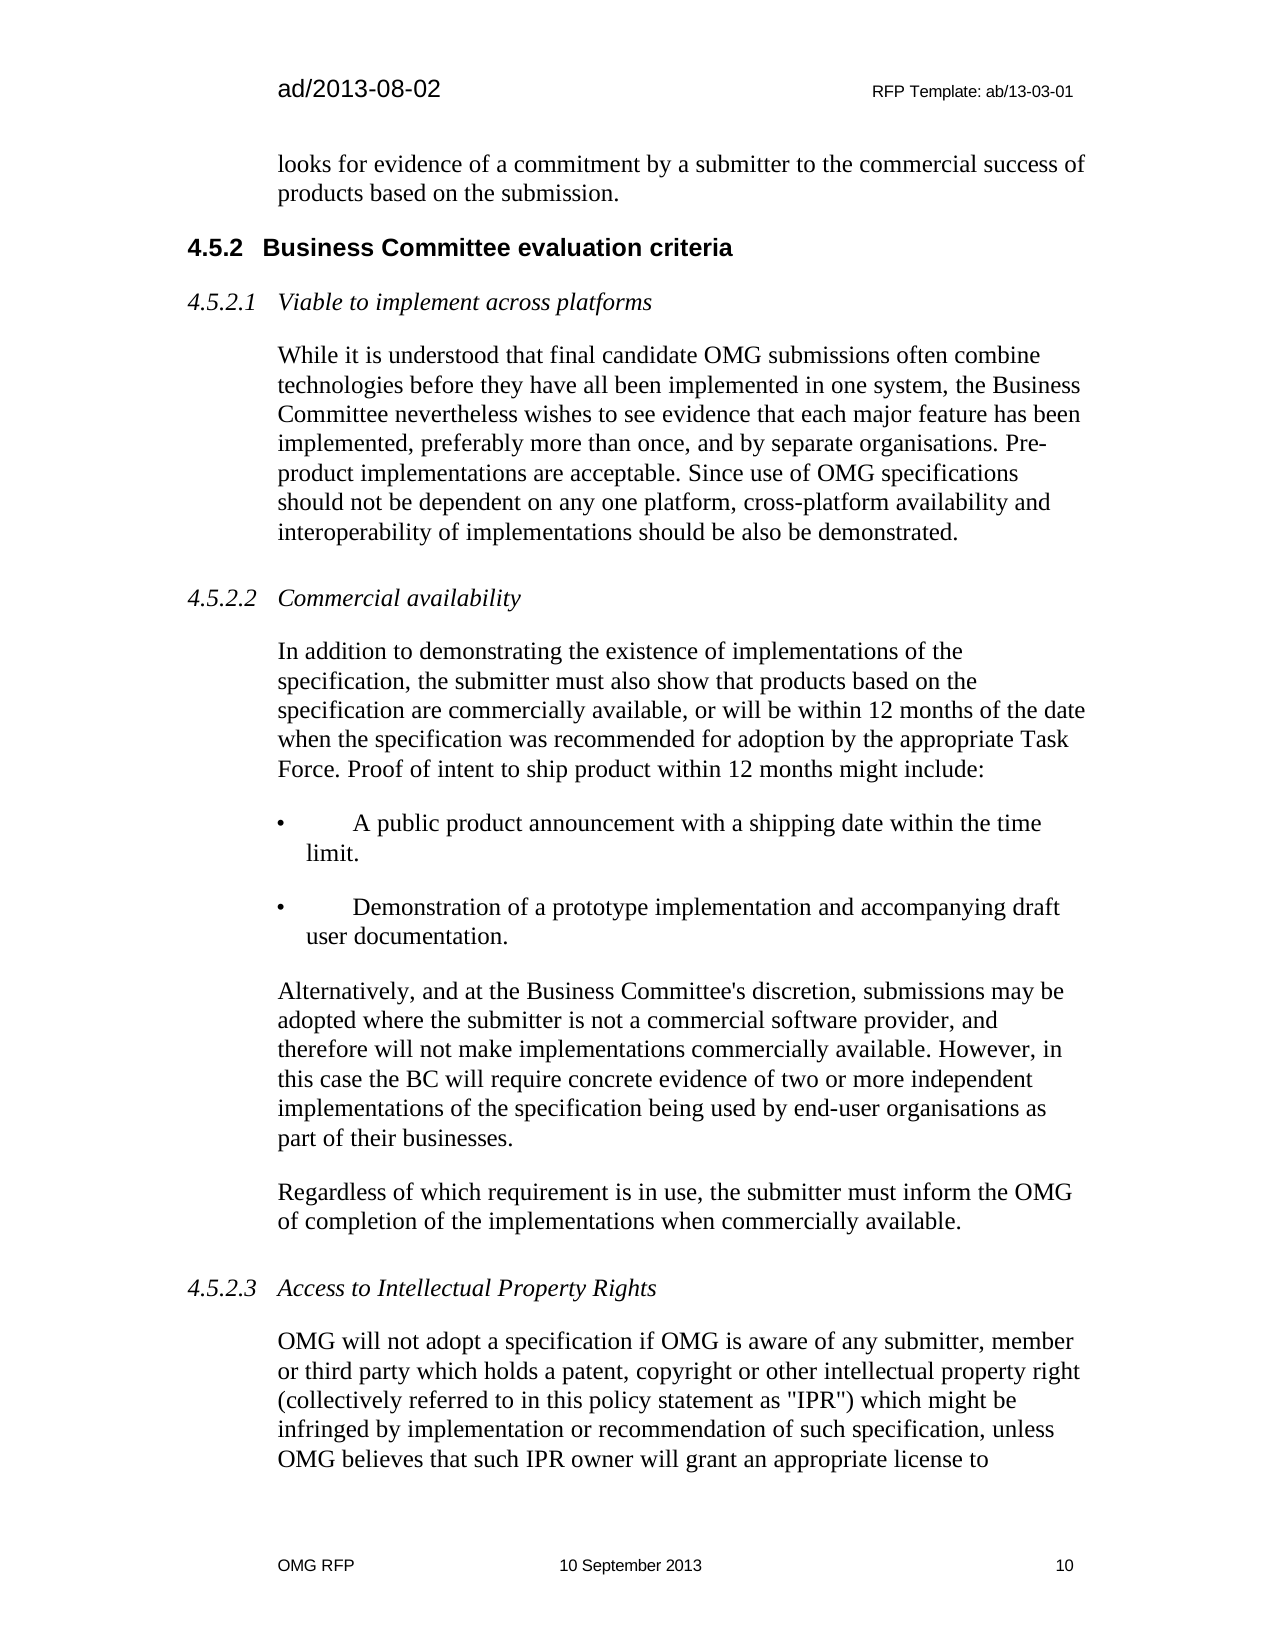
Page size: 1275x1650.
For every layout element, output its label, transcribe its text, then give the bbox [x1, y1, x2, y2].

subtitle Commercial availability [187, 584, 1087, 612]
text OMG will not adopt a specification if OMG is aware of any submitter, member or third party which holds a patent, copyright or other intellectual property right (collectively referred to in this policy statement as "IPR") which might be infringed by implementation or recommendation of such specification, unless OMG believes that such IPR owner will grant an appropriate license to [277, 1327, 1087, 1473]
list Demonstration of a prototype implementation and accompanying draft user documentation. [276, 893, 1087, 950]
text While it is understood that final candidate OMG submissions often combine technologies before they have all been implemented in one system, the Business Committee nevertheless wishes to see evidence that each major feature has been implemented, preferably more than once, and by separate organisations. Pre-product implementations are acceptable. Since use of OMG specifications should not be dependent on any one platform, cross-platform availability and interoperability of implementations should be also be demonstrated. [277, 341, 1087, 545]
list A public product announcement with a shipping date within the time limit. [276, 809, 1087, 867]
text Regardless of which requirement is in use, the submitter must inform the OMG of completion of the implementations when commercially available. [277, 1178, 1087, 1235]
text Alternatively, and at the Business Committee's discretion, submissions may be adopted where the submitter is not a commercial software provider, and therefore will not make implementations commercially available. However, in this case the BC will require concrete evidence of two or more independent implementations of the specification being used by end-user organisations as part of their businesses. [277, 977, 1087, 1152]
text looks for evidence of a commitment by a submitter to the commercial success of products based on the submission. [277, 150, 1087, 207]
text In addition to demonstrating the existence of implementations of the specification, the submitter must also show that products based on the specification are commercially available, or will be within 12 months of the date when the specification was recommended for adoption by the appropriate Task Force. Proof of intent to ship product within 12 months might include: [277, 637, 1087, 783]
subtitle Business Committee evaluation criteria [187, 234, 1087, 262]
subtitle Viable to implement across platforms [187, 288, 1087, 316]
subtitle Access to Intellectual Property Rights [187, 1274, 1087, 1302]
